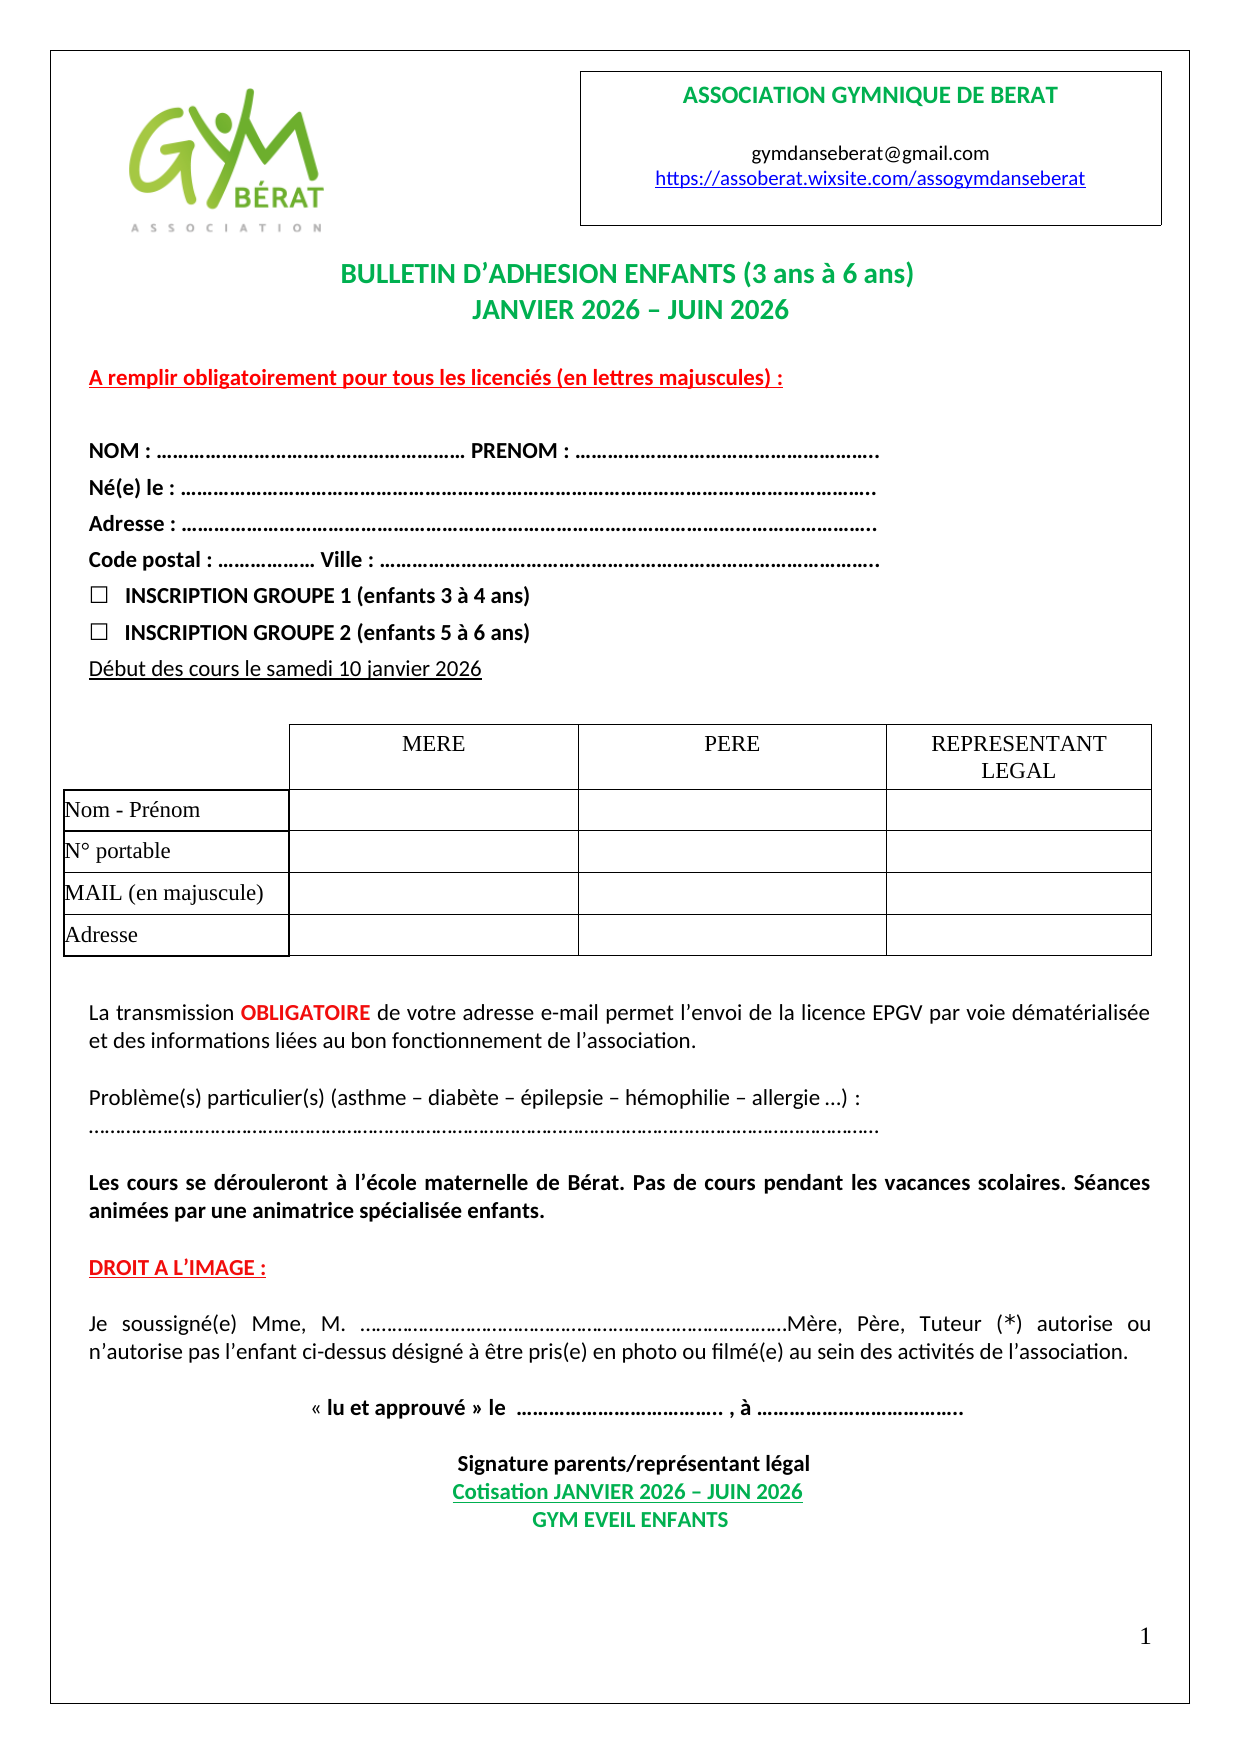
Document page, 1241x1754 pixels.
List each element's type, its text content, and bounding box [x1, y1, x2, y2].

text DROIT A L’IMAGE : [89, 1253, 1152, 1281]
table_cell [290, 873, 578, 914]
table_cell Adresse [65, 915, 288, 955]
table_cell [887, 831, 1151, 872]
table_header PERE [579, 725, 886, 789]
table_header MERE [290, 725, 578, 789]
table_cell [579, 790, 886, 830]
text ☐ INSCRIPTION GROUPE 1 (enfants 3 à 4 ans) [89, 582, 1152, 610]
table_header REPRESENTANT LEGAL [887, 725, 1151, 789]
text BULLETIN D’ADHESION ENFANTS (3 ans à 6 ans) [89, 255, 1167, 291]
text La transmission OBLIGATOIRE de votre adresse e-mail permet l’envoi de la licence EPGV par voie dématérialisée et des informations liées au bon fonctionnement de l’association. [89, 998, 1152, 1054]
text Problème(s) particulier(s) (asthme – diabète – épilepsie – hémophilie – allergie …) : [89, 1083, 1152, 1111]
table_cell MAIL (en majuscule) [65, 873, 288, 914]
table_cell [579, 831, 886, 872]
table_cell Nom - Prénom [65, 791, 288, 830]
text Signature parents/représentant légal [89, 1449, 1167, 1477]
table_cell [887, 873, 1151, 914]
text ☐ INSCRIPTION GROUPE 2 (enfants 5 à 6 ans) [89, 618, 1152, 646]
text Né(e) le : ……………………………………………………………………………………………………………….. [89, 473, 1152, 501]
table_cell N° portable [65, 832, 288, 872]
table_cell [579, 873, 886, 914]
text gymdanseberat@gmail.com [595, 140, 1146, 165]
text A remplir obligatoirement pour tous les licenciés (en lettres majuscules) : [89, 363, 1152, 391]
text Les cours se dérouleront à l’école maternelle de Bérat. Pas de cours pendant les vacances scolaires. Séances animées par une animatrice spécialisée enfants. [89, 1168, 1152, 1224]
text Adresse : ……………………………………………………………………………………………………………….. [89, 509, 1152, 537]
text Code postal : ……………… Ville : ……………………………………………………………………………….. [89, 545, 1152, 573]
text …………………………………………………………………………………………………………………………………… [89, 1111, 1152, 1139]
text JANVIER 2026 – JUIN 2026 [89, 291, 1167, 326]
text Cotisation JANVIER 2026 – JUIN 2026 [89, 1477, 1167, 1506]
table_cell [887, 915, 1151, 955]
table_cell [290, 831, 578, 872]
text Je soussigné(e) Mme, M. ………………………………………………………………………Mère, Père, Tuteur (*) autorise ou n’autorise pas l’enfant ci-dessus désigné à être pris(e) en photo ou filmé(e) au sein des activités de l’association. [89, 1309, 1152, 1365]
text https://assoberat.wixsite.com/assogymdanseberat [595, 165, 1146, 191]
table_header [64, 724, 289, 789]
table_cell [887, 790, 1151, 830]
table_cell [290, 915, 578, 955]
text « lu et approuvé » le ……………………………….. , à ……………………………….. [89, 1393, 1167, 1421]
table_cell [579, 915, 886, 955]
text ASSOCIATION GYMNIQUE DE BERAT [595, 79, 1146, 109]
text NOM : ………………………………………………… PRENOM : ……………………………………………….. [89, 436, 1152, 464]
text Début des cours le samedi 10 janvier 2026 [89, 654, 1152, 682]
picture [88, 87, 361, 245]
text GYM EVEIL ENFANTS [89, 1506, 1167, 1533]
table_cell [290, 790, 578, 830]
